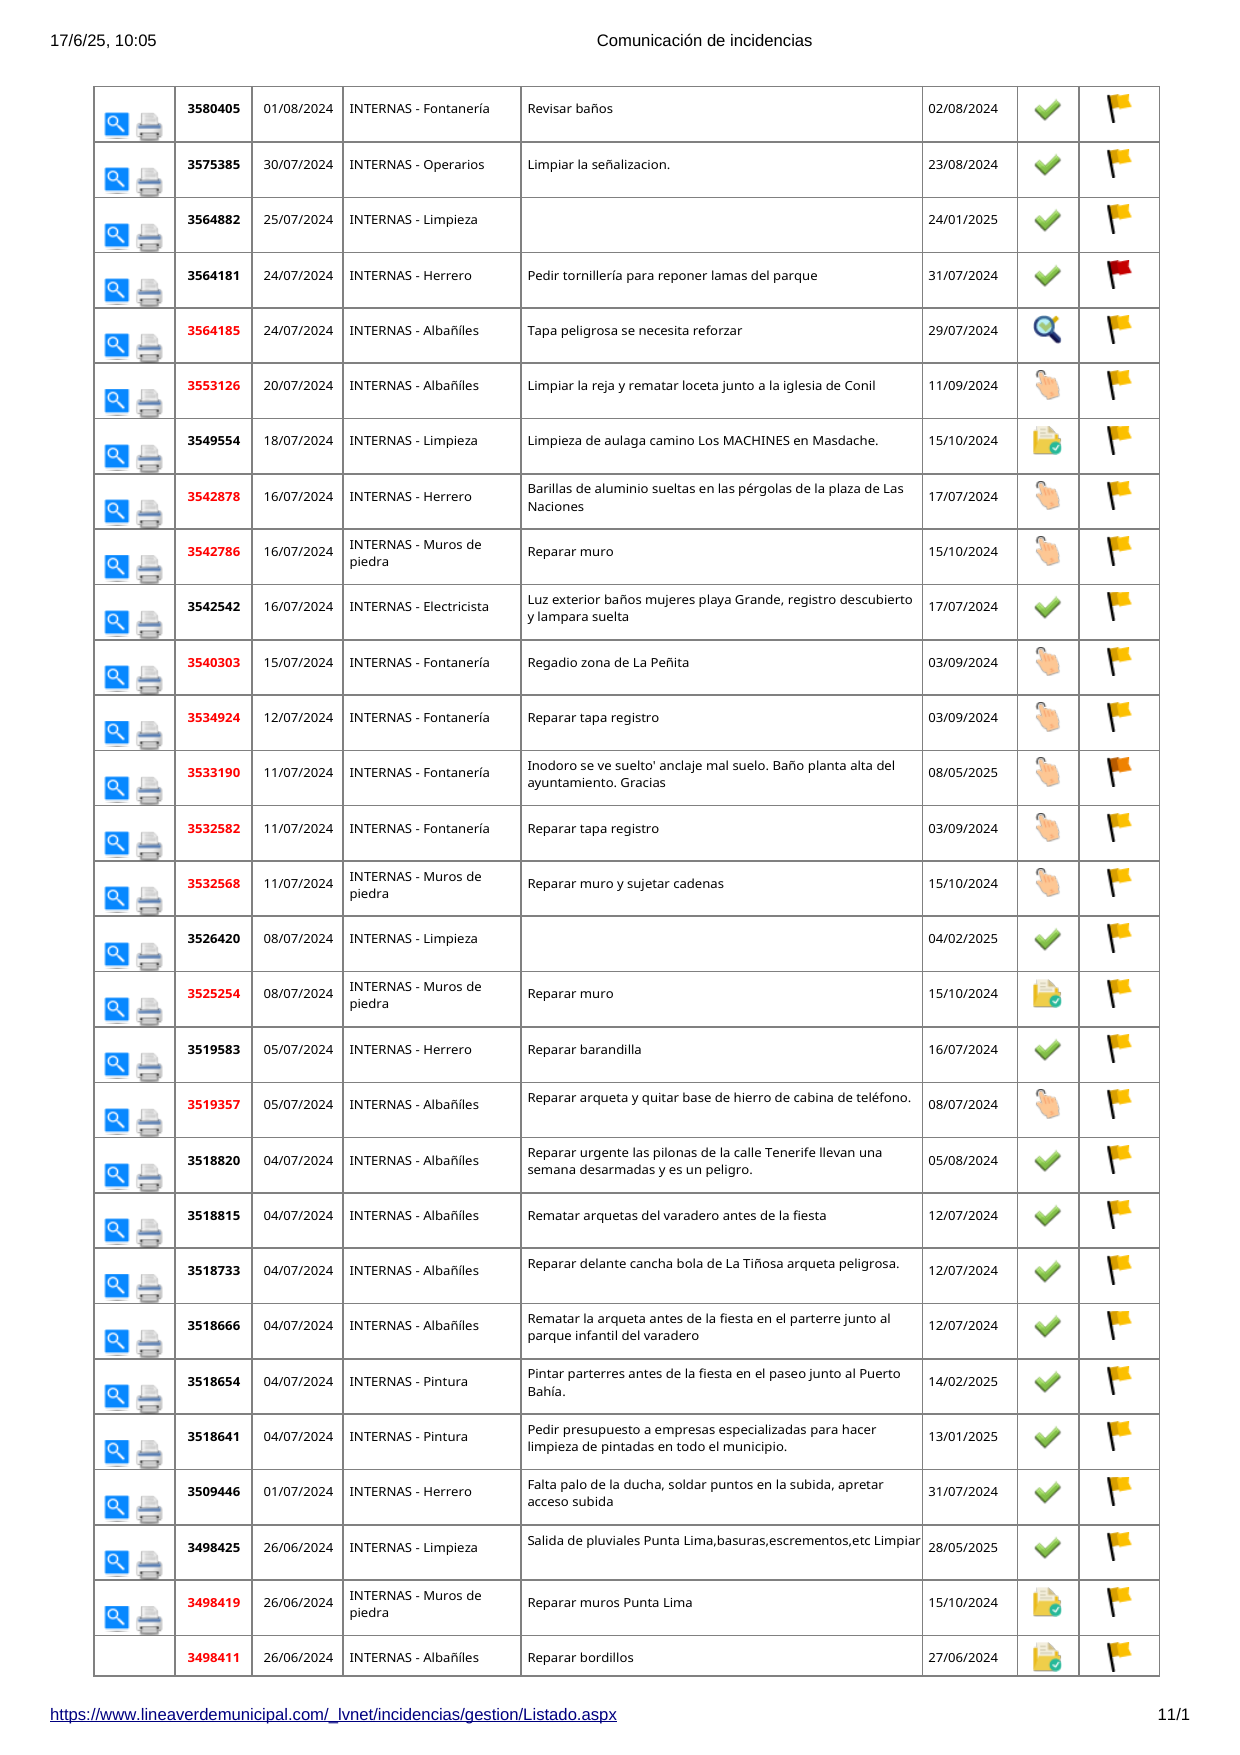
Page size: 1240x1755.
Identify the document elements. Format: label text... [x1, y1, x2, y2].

table_cell [95, 917, 174, 971]
table_cell Falta palo de la ducha, soldar puntos en la subida, apretar acceso subida [522, 1470, 922, 1524]
table_cell [1018, 751, 1078, 805]
table_cell INTERNAS - Herrero [344, 475, 520, 528]
table_cell [95, 1028, 174, 1081]
table_cell Reparar muro [522, 530, 922, 583]
table_header 02/08/2024 [923, 87, 1017, 141]
table_cell 3498419 [176, 1581, 251, 1634]
table_cell [1018, 1360, 1078, 1413]
table_cell 3518666 [176, 1304, 251, 1358]
table_cell [95, 198, 174, 252]
table_header 3580405 [176, 87, 251, 141]
table_cell INTERNAS - Fontanería [344, 696, 520, 749]
table_cell 3509446 [176, 1470, 251, 1524]
table_cell Reparar tapa registro [522, 806, 922, 860]
table_cell 17/07/2024 [923, 585, 1017, 639]
table_cell 3498425 [176, 1526, 251, 1579]
table_cell 01/07/2024 [253, 1470, 342, 1524]
table_cell 3519357 [176, 1083, 251, 1137]
table_header [1080, 87, 1159, 141]
table_header 01/08/2024 [253, 87, 342, 141]
table_cell [1080, 585, 1159, 639]
table_cell 15/10/2024 [923, 419, 1017, 473]
table_cell [95, 143, 174, 196]
table_cell 04/07/2024 [253, 1249, 342, 1303]
table_cell 31/07/2024 [923, 1470, 1017, 1524]
table_cell [95, 641, 174, 694]
table_cell Salida de pluviales Punta Lima,basuras,escrementos,etc Limpiar [522, 1526, 922, 1579]
table_cell [95, 1194, 174, 1247]
table_cell [522, 917, 922, 971]
table_cell 3498411 [176, 1636, 251, 1675]
table_cell 3575385 [176, 143, 251, 196]
table_cell Inodoro se ve suelto' anclaje mal suelo. Baño planta alta del ayuntamiento. Gracias [522, 751, 922, 805]
table_cell [1080, 1360, 1159, 1413]
table_cell 3549554 [176, 419, 251, 473]
table_cell [1018, 1138, 1078, 1192]
table_cell [95, 530, 174, 583]
table_cell 3518820 [176, 1138, 251, 1192]
table_cell 3518641 [176, 1415, 251, 1468]
table_cell [1018, 1249, 1078, 1303]
table_cell Reparar muros Punta Lima [522, 1581, 922, 1634]
table_cell INTERNAS - Fontanería [344, 751, 520, 805]
table_cell 18/07/2024 [253, 419, 342, 473]
table_cell 3526420 [176, 917, 251, 971]
table_cell INTERNAS - Albañíles [344, 1249, 520, 1303]
table_cell 11/07/2024 [253, 751, 342, 805]
table_cell [1038, 320, 1049, 325]
table_cell [1080, 917, 1159, 971]
table_cell 3533190 [176, 751, 251, 805]
table_cell 04/07/2024 [253, 1415, 342, 1468]
table_cell INTERNAS - Herrero [344, 1028, 520, 1081]
table_cell INTERNAS - Pintura [344, 1360, 520, 1413]
table_cell Rematar arquetas del varadero antes de la fiesta [522, 1194, 922, 1247]
table_cell [1080, 1083, 1159, 1137]
table_cell [1018, 253, 1078, 307]
table_cell 08/07/2024 [253, 972, 342, 1026]
table_cell [95, 253, 174, 307]
table_cell INTERNAS - Albañíles [344, 1194, 520, 1247]
table_cell [1018, 1526, 1078, 1579]
table_cell [1018, 1636, 1078, 1675]
table_cell [1080, 1636, 1159, 1675]
table_header [1018, 87, 1078, 141]
table_cell INTERNAS - Fontanería [344, 806, 520, 860]
table_cell 16/07/2024 [253, 475, 342, 528]
table_cell 04/02/2025 [923, 917, 1017, 971]
table_cell INTERNAS - Operarios [344, 143, 520, 196]
table_cell 15/10/2024 [923, 972, 1017, 1026]
table_cell INTERNAS - Limpieza [344, 917, 520, 971]
table_cell INTERNAS - Muros de piedra [344, 972, 520, 1026]
table_cell Pedir tornillería para reponer lamas del parque [522, 253, 922, 307]
table_cell [522, 198, 922, 252]
table_cell INTERNAS - Muros de piedra [344, 862, 520, 915]
table_cell [1080, 1470, 1159, 1524]
table_header Revisar baños [522, 87, 922, 141]
table_cell [95, 364, 174, 418]
table_cell 04/07/2024 [253, 1304, 342, 1358]
table_cell [95, 309, 174, 362]
table_cell 04/07/2024 [253, 1138, 342, 1192]
table_cell 26/06/2024 [253, 1526, 342, 1579]
table_cell 25/07/2024 [253, 198, 342, 252]
table_cell [1080, 364, 1159, 418]
table_cell [95, 475, 174, 528]
table_cell 16/07/2024 [253, 585, 342, 639]
table_cell [1080, 1581, 1159, 1634]
table_cell INTERNAS - Albañíles [344, 1304, 520, 1358]
table_cell 3542542 [176, 585, 251, 639]
table_cell Reparar bordillos [522, 1636, 922, 1675]
table_cell INTERNAS - Albañíles [344, 1083, 520, 1137]
table_cell INTERNAS - Limpieza [344, 198, 520, 252]
table_cell INTERNAS - Fontanería [344, 641, 520, 694]
table_header INTERNAS - Fontanería [344, 87, 520, 141]
table_cell INTERNAS - Albañíles [344, 1636, 520, 1675]
table_cell [1018, 1581, 1078, 1634]
table_cell Reparar muro [522, 972, 922, 1026]
table_cell [1018, 806, 1078, 860]
table_cell [1080, 530, 1159, 583]
table_cell [95, 1526, 174, 1579]
table_cell 3525254 [176, 972, 251, 1026]
table_cell 05/07/2024 [253, 1028, 342, 1081]
table_cell [1018, 1304, 1078, 1358]
table_cell 14/02/2025 [923, 1360, 1017, 1413]
table_cell [95, 806, 174, 860]
table_cell [95, 585, 174, 639]
table_cell 3532582 [176, 806, 251, 860]
table_cell [1080, 1415, 1159, 1468]
table_cell Limpieza de aulaga camino Los MACHINES en Masdache. [522, 419, 922, 473]
table_cell [95, 1636, 174, 1675]
table_cell [1080, 1028, 1159, 1081]
table_cell 04/07/2024 [253, 1360, 342, 1413]
table_cell Regadio zona de La Peñita [522, 641, 922, 694]
table_cell [95, 1415, 174, 1468]
table_cell [1018, 1415, 1078, 1468]
table_cell 16/07/2024 [923, 1028, 1017, 1081]
table_cell [1080, 1194, 1159, 1247]
table_cell [1018, 972, 1078, 1026]
table_header [95, 87, 174, 141]
table_cell [95, 1249, 174, 1303]
table_cell INTERNAS - Muros de piedra [344, 1581, 520, 1634]
table_cell [95, 862, 174, 915]
table_cell 26/06/2024 [253, 1581, 342, 1634]
table_cell 15/07/2024 [253, 641, 342, 694]
table_cell Tapa peligrosa se necesita reforzar [522, 309, 922, 362]
table_cell 29/07/2024 [923, 309, 1017, 362]
table_cell [1018, 364, 1078, 418]
table_cell [1018, 696, 1078, 749]
table_cell 08/07/2024 [253, 917, 342, 971]
table_cell [1080, 696, 1159, 749]
table_cell 12/07/2024 [923, 1194, 1017, 1247]
table_cell 3542786 [176, 530, 251, 583]
table_cell INTERNAS - Limpieza [344, 1526, 520, 1579]
table_cell 3553126 [176, 364, 251, 418]
table_cell [1080, 1138, 1159, 1192]
table_cell [1080, 751, 1159, 805]
table_cell [1080, 862, 1159, 915]
table_cell 3532568 [176, 862, 251, 915]
table_cell INTERNAS - Pintura [344, 1415, 520, 1468]
table_cell [1018, 585, 1078, 639]
table_cell [95, 751, 174, 805]
table_cell [1018, 917, 1078, 971]
table_cell 3534924 [176, 696, 251, 749]
table_cell INTERNAS - Herrero [344, 1470, 520, 1524]
table_cell 27/06/2024 [923, 1636, 1017, 1675]
table_cell 03/09/2024 [923, 696, 1017, 749]
table_cell [1080, 1526, 1159, 1579]
table_cell [1080, 143, 1159, 196]
table_cell Pintar parterres antes de la fiesta en el paseo junto al Puerto Bahía. [522, 1360, 922, 1413]
table_cell INTERNAS - Albañíles [344, 1138, 520, 1192]
table_cell 15/10/2024 [923, 1581, 1017, 1634]
table_cell 05/07/2024 [253, 1083, 342, 1137]
table_cell [95, 1083, 174, 1137]
table_cell 24/01/2025 [923, 198, 1017, 252]
table_cell [1018, 198, 1078, 252]
table_cell [1018, 1470, 1078, 1524]
table_cell 24/07/2024 [253, 309, 342, 362]
table_cell 15/10/2024 [923, 862, 1017, 915]
table_cell Limpiar la señalizacion. [522, 143, 922, 196]
table_cell 13/01/2025 [923, 1415, 1017, 1468]
table_cell [1080, 972, 1159, 1026]
table_cell [1080, 806, 1159, 860]
table_cell INTERNAS - Albañíles [344, 309, 520, 362]
table_cell [1018, 309, 1078, 362]
table_cell 08/07/2024 [923, 1083, 1017, 1137]
table_cell [1080, 1304, 1159, 1358]
table_cell [1080, 309, 1159, 362]
table_cell 3519583 [176, 1028, 251, 1081]
table_cell 03/09/2024 [923, 641, 1017, 694]
table_cell 3518733 [176, 1249, 251, 1303]
table_cell [1018, 475, 1078, 528]
table_cell Reparar barandilla [522, 1028, 922, 1081]
table_cell 24/07/2024 [253, 253, 342, 307]
table_cell [1018, 862, 1078, 915]
table_cell 11/07/2024 [253, 862, 342, 915]
table_cell 31/07/2024 [923, 253, 1017, 307]
table_cell 08/05/2025 [923, 751, 1017, 805]
table_cell [95, 1581, 174, 1634]
table_cell [1018, 1028, 1078, 1081]
table_cell Reparar arqueta y quitar base de hierro de cabina de teléfono. [522, 1083, 922, 1137]
table_cell [95, 1470, 174, 1524]
table_cell 11/07/2024 [253, 806, 342, 860]
table_cell [1018, 641, 1078, 694]
table_cell [1080, 1249, 1159, 1303]
table_cell 05/08/2024 [923, 1138, 1017, 1192]
table_cell [1018, 530, 1078, 583]
table_cell Pedir presupuesto a empresas especializadas para hacer limpieza de pintadas en todo el municipio. [522, 1415, 922, 1468]
table_cell [95, 696, 174, 749]
table_cell 03/09/2024 [923, 806, 1017, 860]
table_cell Limpiar la reja y rematar loceta junto a la iglesia de Conil [522, 364, 922, 418]
table_cell [95, 1360, 174, 1413]
table_cell Reparar muro y sujetar cadenas [522, 862, 922, 915]
table_cell 15/10/2024 [923, 530, 1017, 583]
table_cell Reparar tapa registro [522, 696, 922, 749]
table_cell 20/07/2024 [253, 364, 342, 418]
table_cell 11/09/2024 [923, 364, 1017, 418]
table_cell 3564185 [176, 309, 251, 362]
table_cell 26/06/2024 [253, 1636, 342, 1675]
table_cell 04/07/2024 [253, 1194, 342, 1247]
table_cell 3518815 [176, 1194, 251, 1247]
table_cell 3564882 [176, 198, 251, 252]
table_cell INTERNAS - Electricista [344, 585, 520, 639]
table_cell [1018, 1083, 1078, 1137]
table_cell [1018, 419, 1078, 473]
table_cell Barillas de aluminio sueltas en las pérgolas de la plaza de Las Naciones [522, 475, 922, 528]
table_cell INTERNAS - Limpieza [344, 419, 520, 473]
table_cell [1080, 419, 1159, 473]
table_cell 17/07/2024 [923, 475, 1017, 528]
table_cell [95, 1138, 174, 1192]
table_cell Reparar urgente las pilonas de la calle Tenerife llevan una semana desarmadas y es un peligro. [522, 1138, 922, 1192]
table_cell [1080, 475, 1159, 528]
table_cell 3518654 [176, 1360, 251, 1413]
table_cell Rematar la arqueta antes de la fiesta en el parterre junto al parque infantil del varadero [522, 1304, 922, 1358]
table_cell 3564181 [176, 253, 251, 307]
table_cell 12/07/2024 [923, 1249, 1017, 1303]
table_cell INTERNAS - Albañíles [344, 364, 520, 418]
table_cell 16/07/2024 [253, 530, 342, 583]
table_cell 12/07/2024 [253, 696, 342, 749]
table_cell 12/07/2024 [923, 1304, 1017, 1358]
table_cell 3540303 [176, 641, 251, 694]
table_cell [1080, 198, 1159, 252]
table_cell [95, 972, 174, 1026]
table_cell Reparar delante cancha bola de La Tiñosa arqueta peligrosa. [522, 1249, 922, 1303]
table_cell 28/05/2025 [923, 1526, 1017, 1579]
table_cell [1080, 641, 1159, 694]
table_cell [1018, 1194, 1078, 1247]
table_cell 3542878 [176, 475, 251, 528]
table_cell [1018, 143, 1078, 196]
table_cell INTERNAS - Muros de piedra [344, 530, 520, 583]
table_cell 23/08/2024 [923, 143, 1017, 196]
table_cell [1080, 253, 1159, 307]
table_cell INTERNAS - Herrero [344, 253, 520, 307]
table_cell [95, 1304, 174, 1358]
table_cell [95, 419, 174, 473]
table_cell Luz exterior baños mujeres playa Grande, registro descubierto y lampara suelta [522, 585, 922, 639]
table_cell 30/07/2024 [253, 143, 342, 196]
